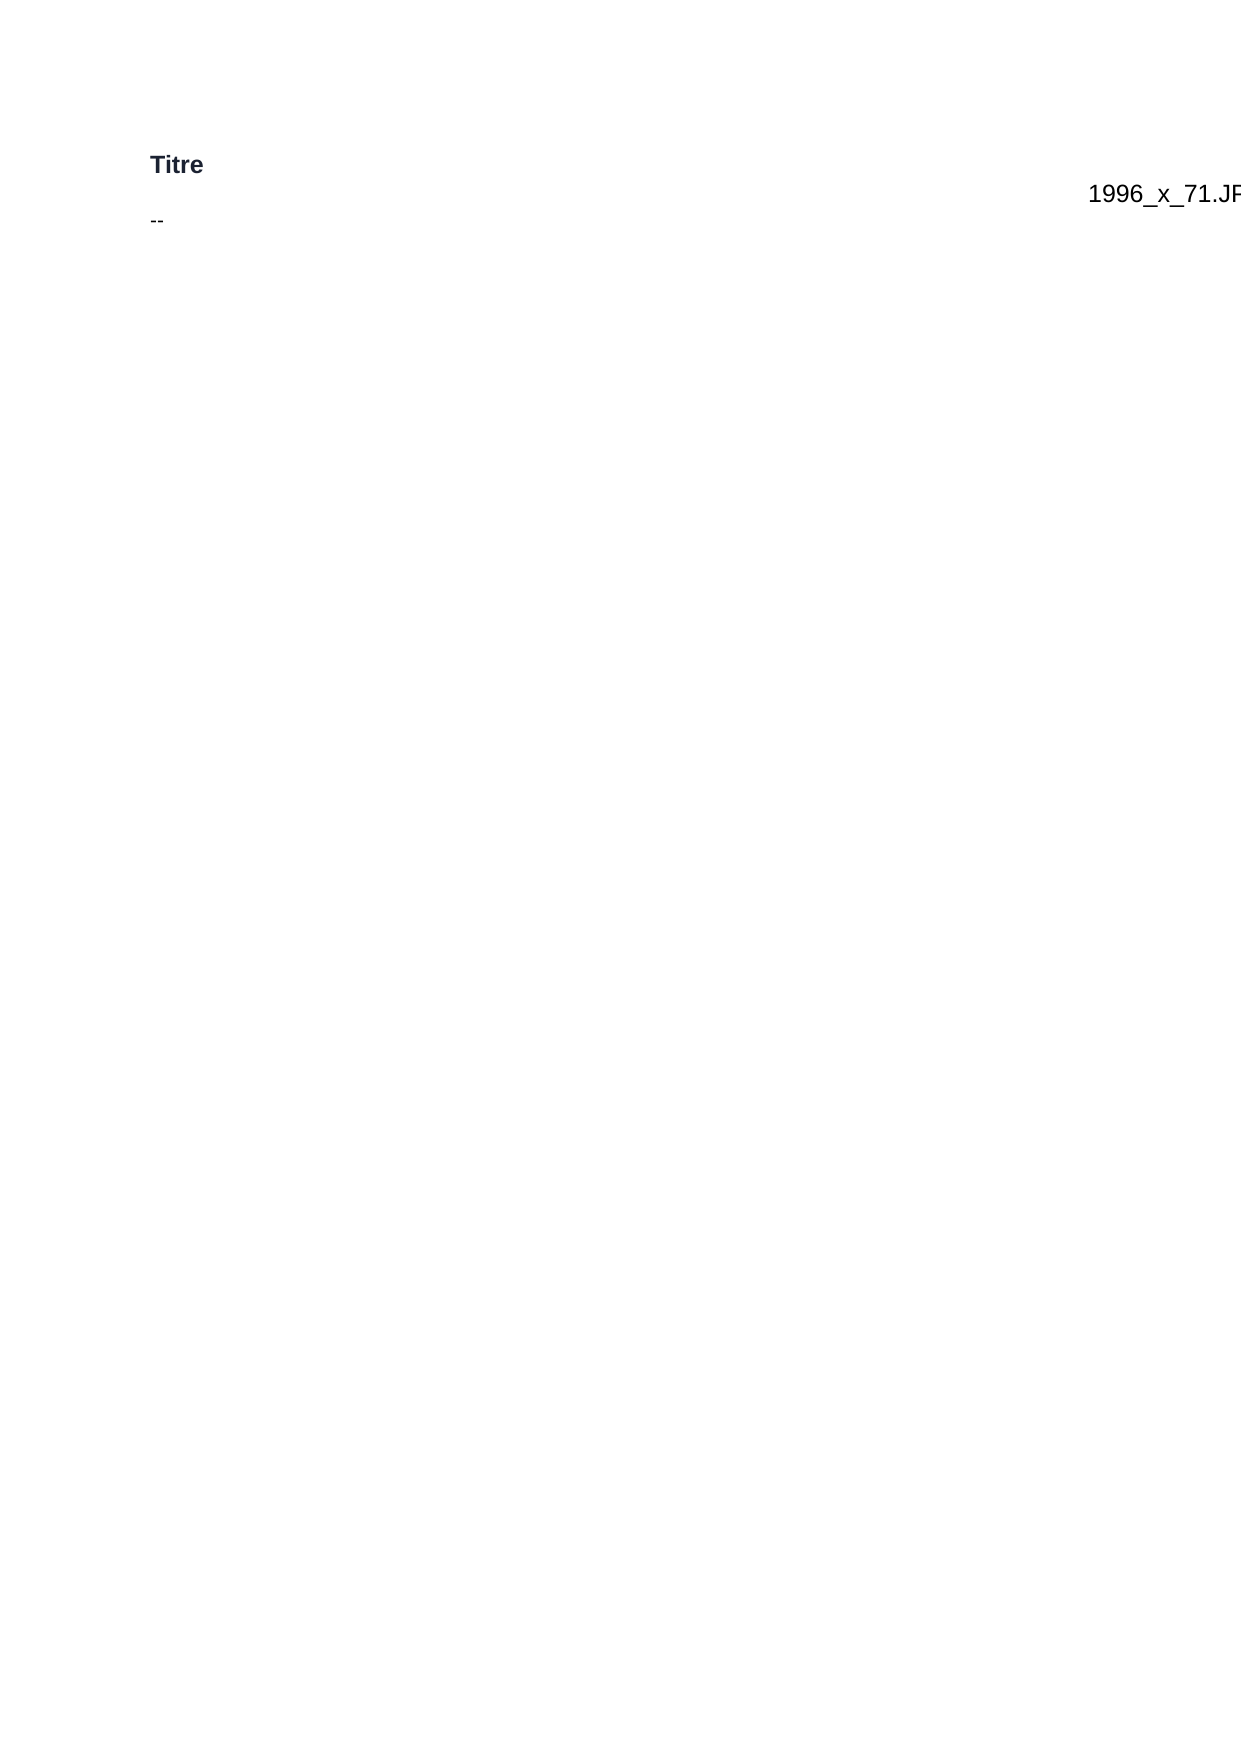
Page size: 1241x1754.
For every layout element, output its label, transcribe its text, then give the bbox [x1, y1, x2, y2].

text 1996_x_71.JPG [1088, 179, 1240, 207]
text -- [150, 207, 1090, 231]
text Titre [150, 150, 1090, 179]
